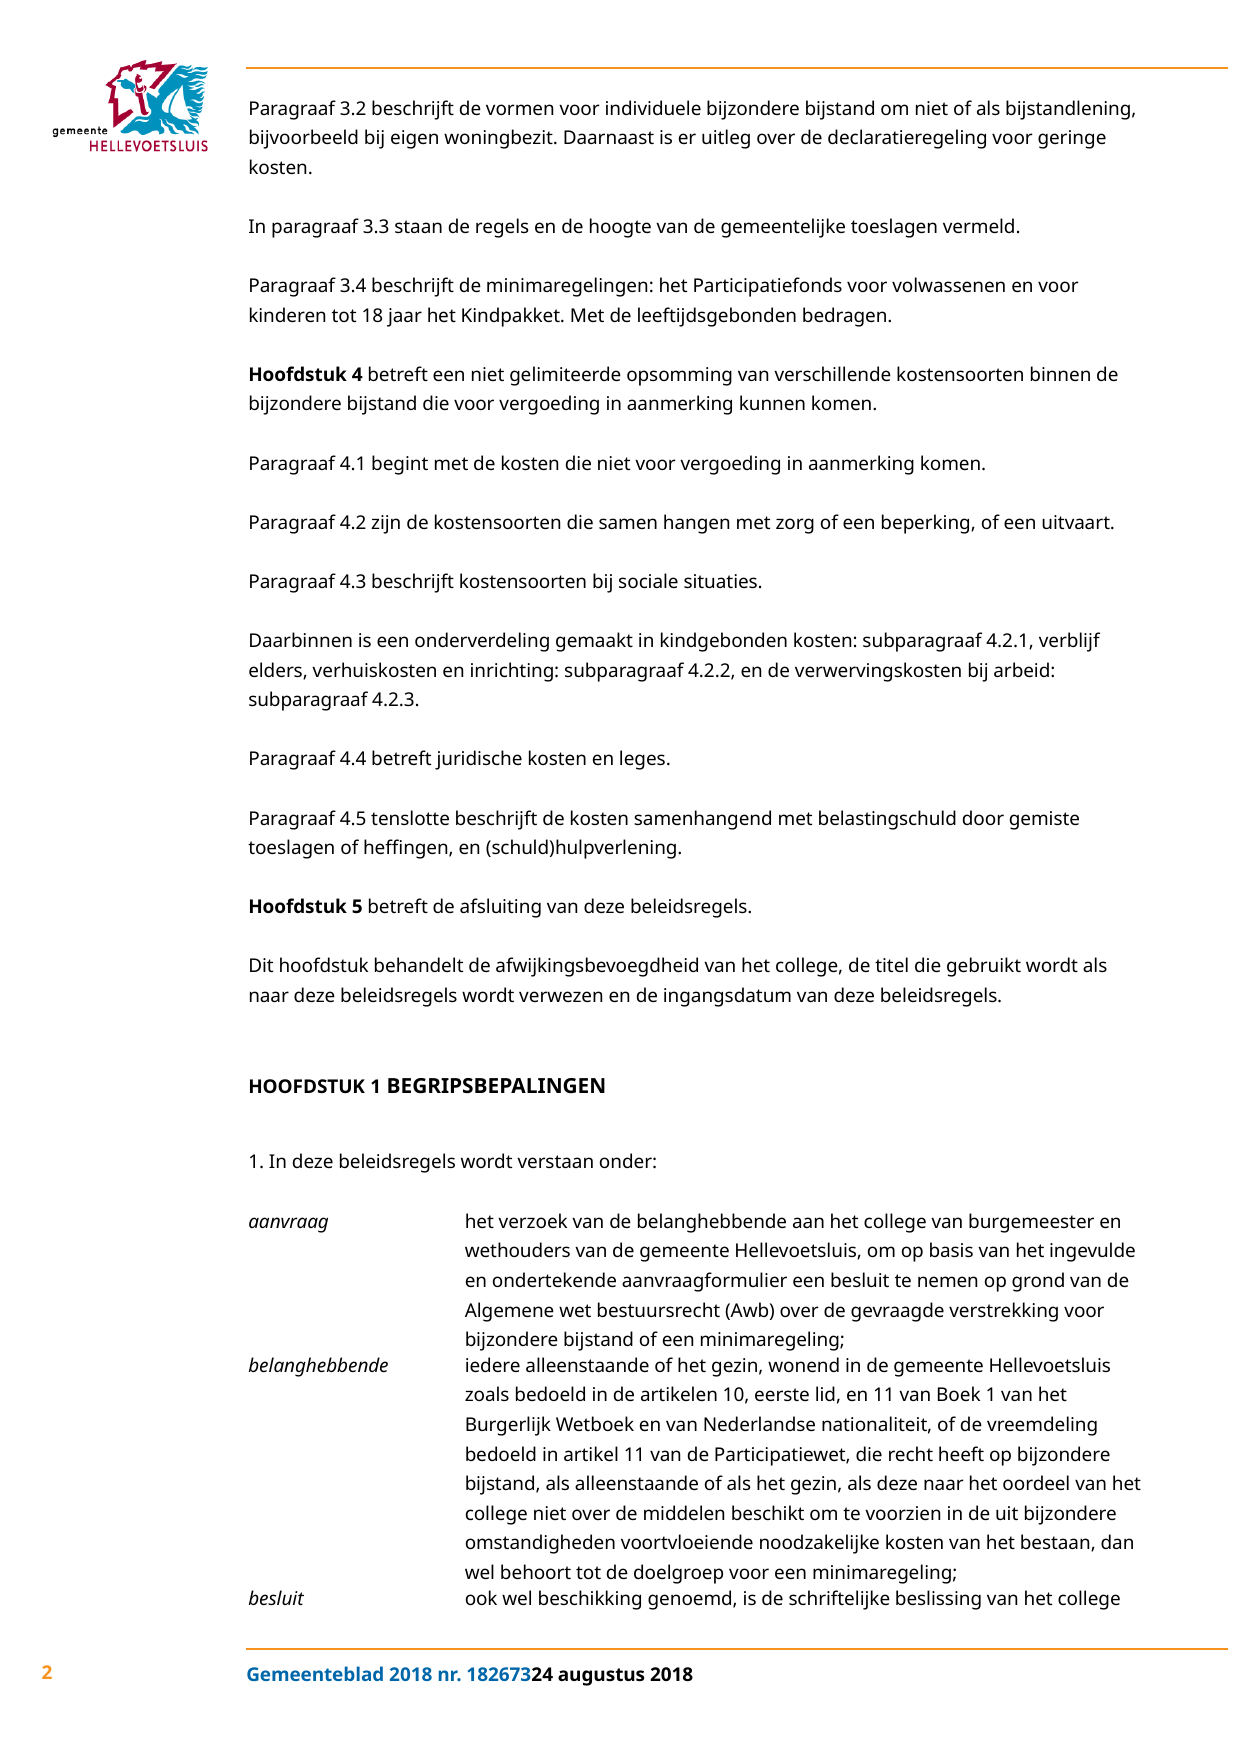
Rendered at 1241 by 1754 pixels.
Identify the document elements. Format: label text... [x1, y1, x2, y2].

text Dit hoofdstuk behandelt de afwijkingsbevoegdheid van het college, de titel die gebruikt wordt als naar deze beleidsregels wordt verwezen en de ingangsdatum van deze beleidsregels. [248, 953, 1152, 1008]
text Paragraaf 4.2 zijn de kostensoorten die samen hangen met zorg of een beperking, of een uitvaart. [248, 509, 1152, 535]
text In paragraaf 3.3 staan de regels en de hoogte van de gemeentelijke toeslagen vermeld. [248, 213, 1152, 239]
text Hoofdstuk 5 betreft de afsluiting van deze beleidsregels. [248, 893, 1152, 919]
table_header het verzoek van de belanghebbende aan het college van burgemeester en wethouders van de gemeente Hellevoetsluis, om op basis van het ingevulde en ondertekende aanvraagformulier een besluit te nemen op grond van de Algemene wet bestuursrecht (Awb) over de gevraagde verstrekking voor bijzondere bijstand of een minimaregeling; [465, 1208, 1152, 1352]
text 1. In deze beleidsregels wordt verstaan onder: [248, 1149, 1152, 1174]
table_header aanvraag [248, 1208, 464, 1352]
table_cell iedere alleenstaande of het gezin, wonend in de gemeente Hellevoetsluis zoals bedoeld in de artikelen 10, eerste lid, en 11 van Boek 1 van het Burgerlijk Wetboek en van Nederlandse nationaliteit, of de vreemdeling bedoeld in artikel 11 van de Participatiewet, die recht heeft op bijzondere bijstand, als alleenstaande of als het gezin, als deze naar het oordeel van het college niet over de middelen beschikt om te voorzien in de uit bijzondere omstandigheden voortvloeiende noodzakelijke kosten van het bestaan, dan wel behoort tot de doelgroep voor een minimaregeling; [465, 1352, 1152, 1585]
text Paragraaf 3.2 beschrijft de vormen voor individuele bijzondere bijstand om niet of als bijstandlening, bijvoorbeeld bij eigen woningbezit. Daarnaast is er uitleg over de declaratieregeling voor geringe kosten. [248, 95, 1152, 180]
text HOOFDSTUK 1 BEGRIPSBEPALINGEN [248, 1071, 1152, 1099]
table_cell belanghebbende [248, 1352, 464, 1585]
table_cell ook wel beschikking genoemd, is de schriftelijke beslissing van het college [465, 1585, 1152, 1611]
picture [41, 47, 231, 172]
text Paragraaf 4.3 beschrijft kostensoorten bij sociale situaties. [248, 568, 1152, 594]
text Paragraaf 4.5 tenslotte beschrijft de kosten samenhangend met belastingschuld door gemiste toeslagen of heffingen, en (schuld)hulpverlening. [248, 805, 1152, 860]
table_cell besluit [248, 1585, 464, 1611]
text Daarbinnen is een onderverdeling gemaakt in kindgebonden kosten: subparagraaf 4.2.1, verblijf elders, verhuiskosten en inrichting: subparagraaf 4.2.2, en de verwervingskosten bij arbeid: subparagraaf 4.2.3. [248, 627, 1152, 712]
text Paragraaf 4.4 betreft juridische kosten en leges. [248, 746, 1152, 771]
text Paragraaf 4.1 begint met de kosten die niet voor vergoeding in aanmerking komen. [248, 450, 1152, 476]
text Paragraaf 3.4 beschrijft de minimaregelingen: het Participatiefonds voor volwassenen en voor kinderen tot 18 jaar het Kindpakket. Met de leeftijdsgebonden bedragen. [248, 272, 1152, 328]
text Hoofdstuk 4 betreft een niet gelimiteerde opsomming van verschillende kostensoorten binnen de bijzondere bijstand die voor vergoeding in aanmerking kunnen komen. [248, 361, 1152, 416]
